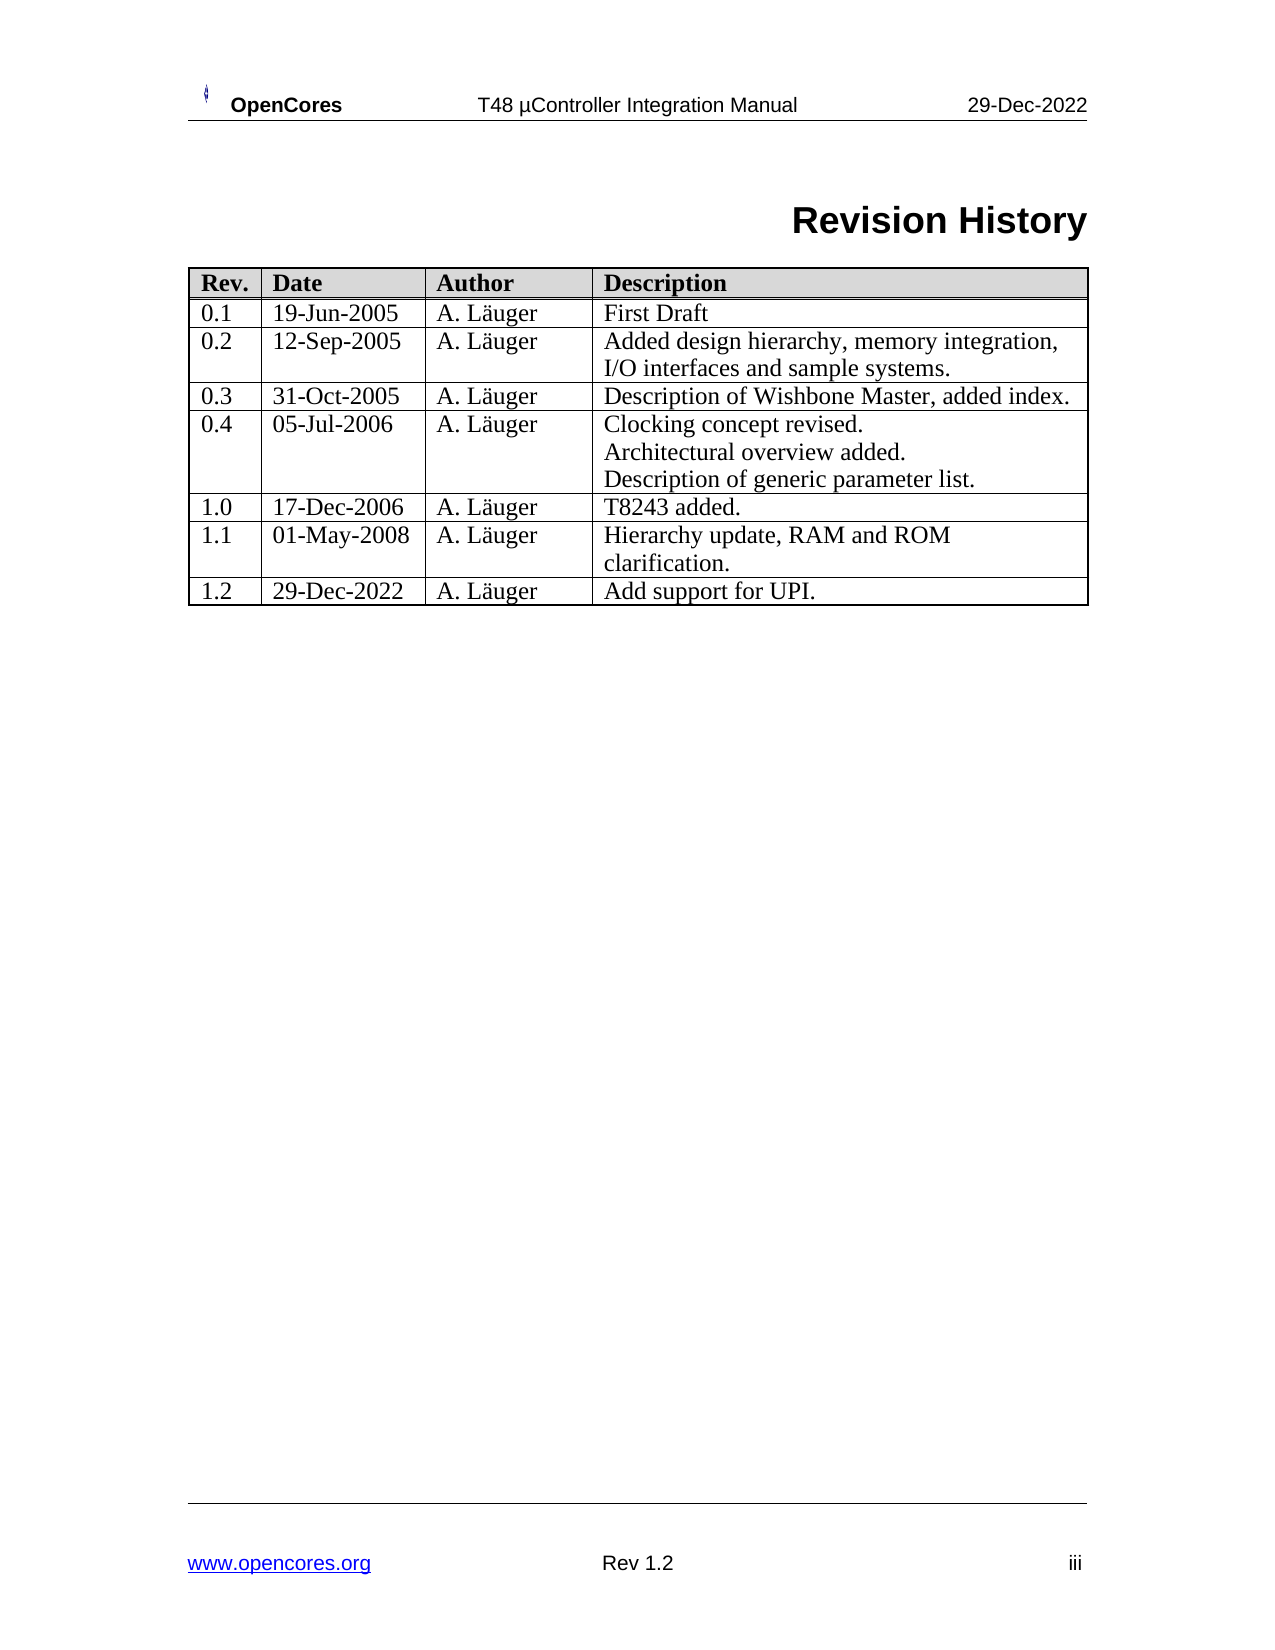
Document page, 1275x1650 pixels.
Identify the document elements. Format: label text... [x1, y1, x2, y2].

table_cell 29-Dec-2022 [262, 578, 425, 604]
table_cell First Draft [593, 300, 1087, 327]
table_cell 1.2 [190, 578, 261, 604]
table_cell 31-Oct-2005 [262, 383, 425, 410]
table_cell Added design hierarchy, memory integration, I/O interfaces and sample systems. [593, 328, 1087, 382]
table_cell A. Läuger [426, 578, 592, 604]
table_header Date [262, 269, 425, 297]
table_cell A. Läuger [426, 522, 592, 577]
table_cell T8243 added. [593, 494, 1087, 521]
table_header Description [593, 269, 1087, 297]
table_cell Description of Wishbone Master, added index. [593, 383, 1087, 410]
table_cell Hierarchy update, RAM and ROM clarification. [593, 522, 1087, 577]
table_cell 0.2 [190, 328, 261, 382]
table_header Rev. [190, 269, 261, 297]
table_cell 05-Jul-2006 [262, 411, 425, 493]
table_cell 17-Dec-2006 [262, 494, 425, 521]
table_cell Add support for UPI. [593, 578, 1087, 604]
table_cell 01-May-2008 [262, 522, 425, 577]
table_cell A. Läuger [426, 494, 592, 521]
table_cell A. Läuger [426, 411, 592, 493]
table_cell A. Läuger [426, 328, 592, 382]
table_cell A. Läuger [426, 300, 592, 327]
table_cell 12-Sep-2005 [262, 328, 425, 382]
table_cell 19-Jun-2005 [262, 300, 425, 327]
text Revision History [188, 200, 1087, 242]
table_cell A. Läuger [426, 383, 592, 410]
table_cell Clocking concept revised. Architectural overview added. Description of generic parameter list. [593, 411, 1087, 493]
table_cell 0.3 [190, 383, 261, 410]
table_cell 1.1 [190, 522, 261, 577]
table_cell 1.0 [190, 494, 261, 521]
table_cell 0.1 [190, 300, 261, 327]
table_cell 0.4 [190, 411, 261, 493]
table_header Author [426, 269, 592, 297]
